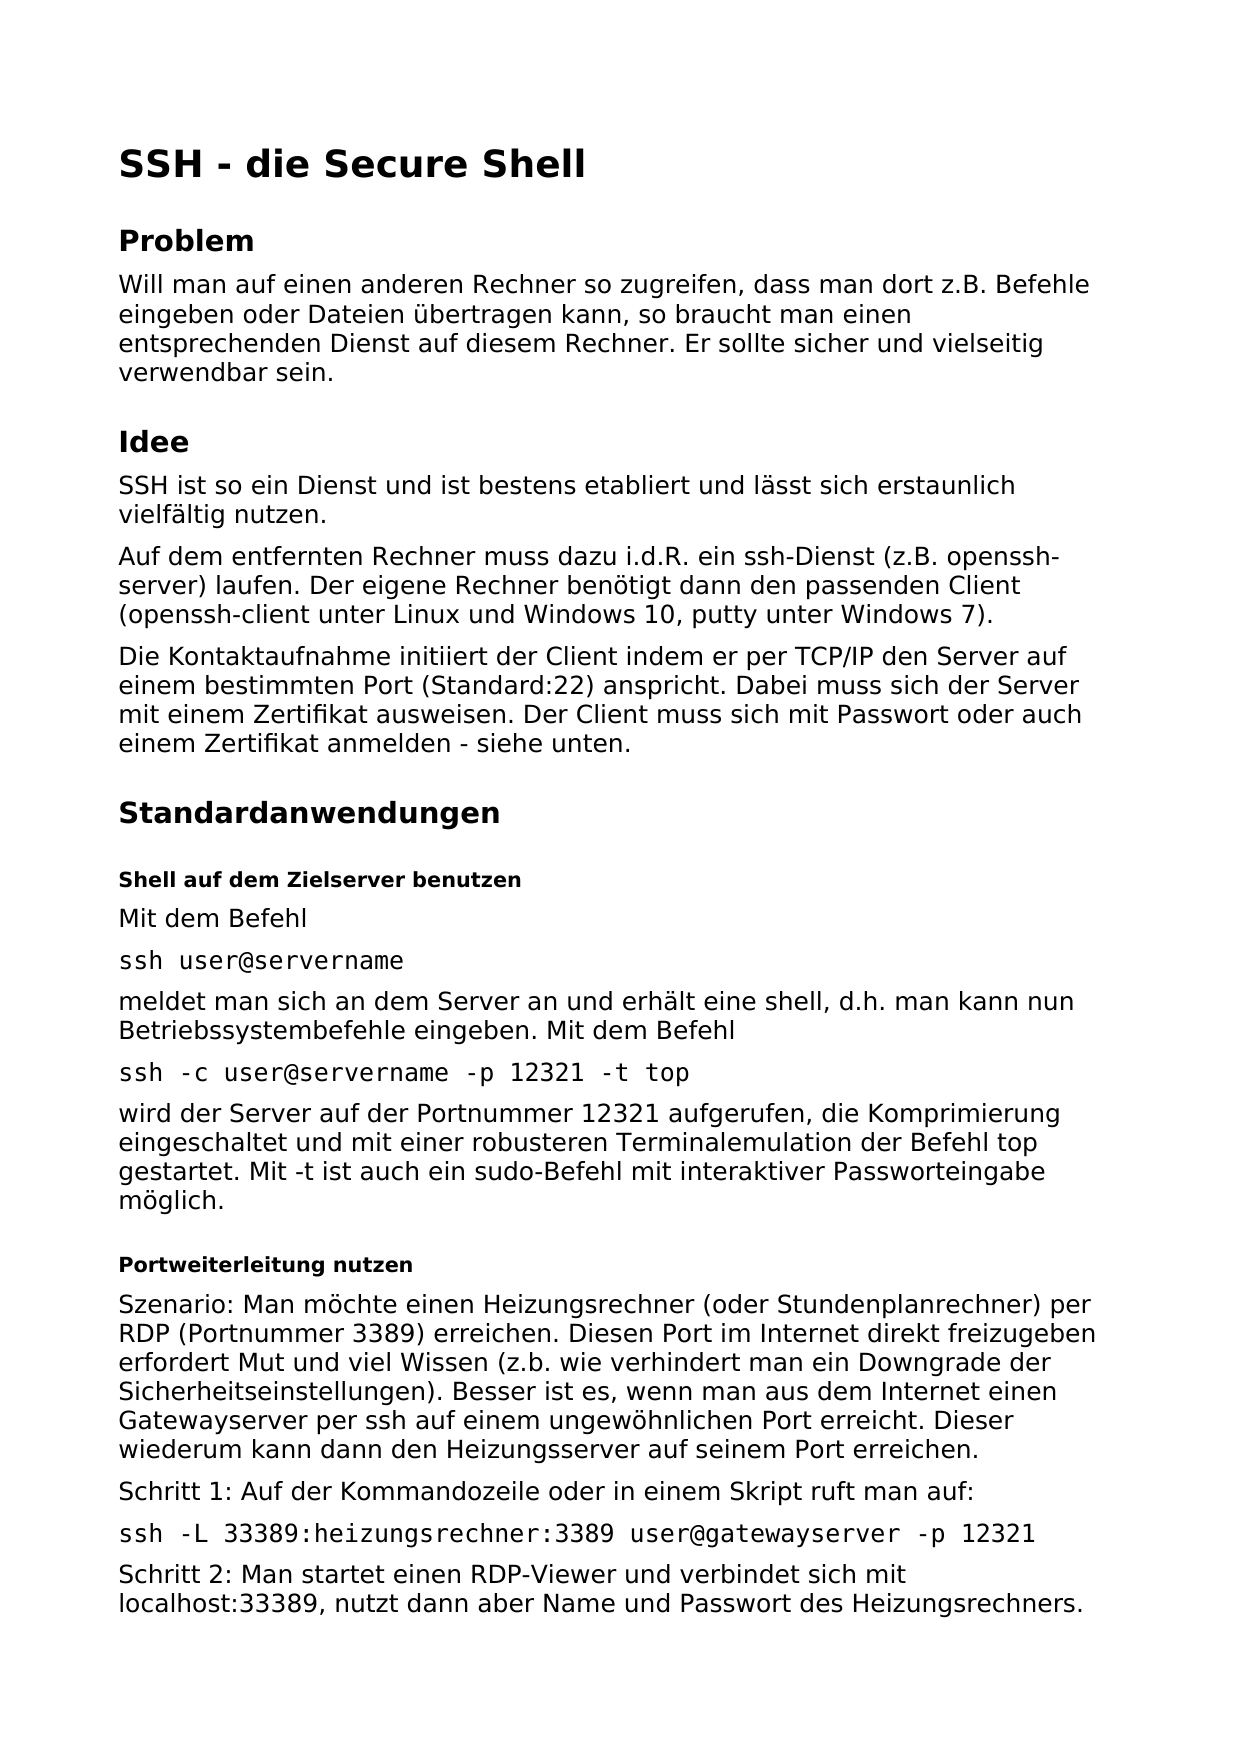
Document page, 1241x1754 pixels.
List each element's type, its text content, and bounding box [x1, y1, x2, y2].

text wird der Server auf der Portnummer 12321 aufgerufen, die Komprimierung eingeschaltet und mit einer robusteren Terminalemulation der Befehl top gestartet. Mit -t ist auch ein sudo-Befehl mit interaktiver Passworteingabe möglich. [118, 1099, 1122, 1216]
text Schritt 2: Man startet einen RDP-Viewer und verbindet sich mit localhost:33389, nutzt dann aber Name und Passwort des Heizungsrechners. [118, 1560, 1122, 1618]
text Szenario: Man möchte einen Heizungsrechner (oder Stundenplanrechner) per RDP (Portnummer 3389) erreichen. Diesen Port im Internet direkt freizugeben erfordert Mut und viel Wissen (z.b. wie verhindert man ein Downgrade der Sicherheitseinstellungen). Besser ist es, wenn man aus dem Internet einen Gatewayserver per ssh auf einem ungewöhnlichen Port erreicht. Dieser wiederum kann dann den Heizungsserver auf seinem Port erreichen. [118, 1290, 1122, 1465]
subtitle Standardanwendungen [118, 796, 1122, 830]
text Will man auf einen anderen Rechner so zugreifen, dass man dort z.B. Befehle eingeben oder Dateien übertragen kann, so braucht man einen entsprechenden Dienst auf diesem Rechner. Er sollte sicher und vielseitig verwendbar sein. [118, 271, 1122, 387]
subtitle Problem [118, 224, 1122, 258]
subtitle Shell auf dem Zielserver benutzen [118, 868, 1122, 892]
subtitle SSH - die Secure Shell [118, 143, 1122, 187]
subtitle Portweiterleitung nutzen [118, 1253, 1122, 1277]
text meldet man sich an dem Server an und erhält eine shell, d.h. man kann nun Betriebssystembefehle eingeben. Mit dem Befehl [118, 987, 1122, 1046]
text Mit dem Befehl [118, 904, 1122, 934]
text ssh -c user@servername -p 12321 -t top [118, 1058, 1122, 1087]
text SSH ist so ein Dienst und ist bestens etabliert und lässt sich erstaunlich vielfältig nutzen. [118, 471, 1122, 530]
text ssh -L 33389:heizungsrechner:3389 user@gatewayserver -p 12321 [118, 1519, 1122, 1548]
text ssh user@servername [118, 946, 1122, 975]
subtitle Idee [118, 425, 1122, 459]
text Auf dem entfernten Rechner muss dazu i.d.R. ein ssh-Dienst (z.B. openssh-server) laufen. Der eigene Rechner benötigt dann den passenden Client (openssh-client unter Linux und Windows 10, putty unter Windows 7). [118, 542, 1122, 630]
text Schritt 1: Auf der Kommandozeile oder in einem Skript ruft man auf: [118, 1477, 1122, 1507]
text Die Kontaktaufnahme initiiert der Client indem er per TCP/IP den Server auf einem bestimmten Port (Standard:22) anspricht. Dabei muss sich der Server mit einem Zertifikat ausweisen. Der Client muss sich mit Passwort oder auch einem Zertifikat anmelden - siehe unten. [118, 642, 1122, 759]
